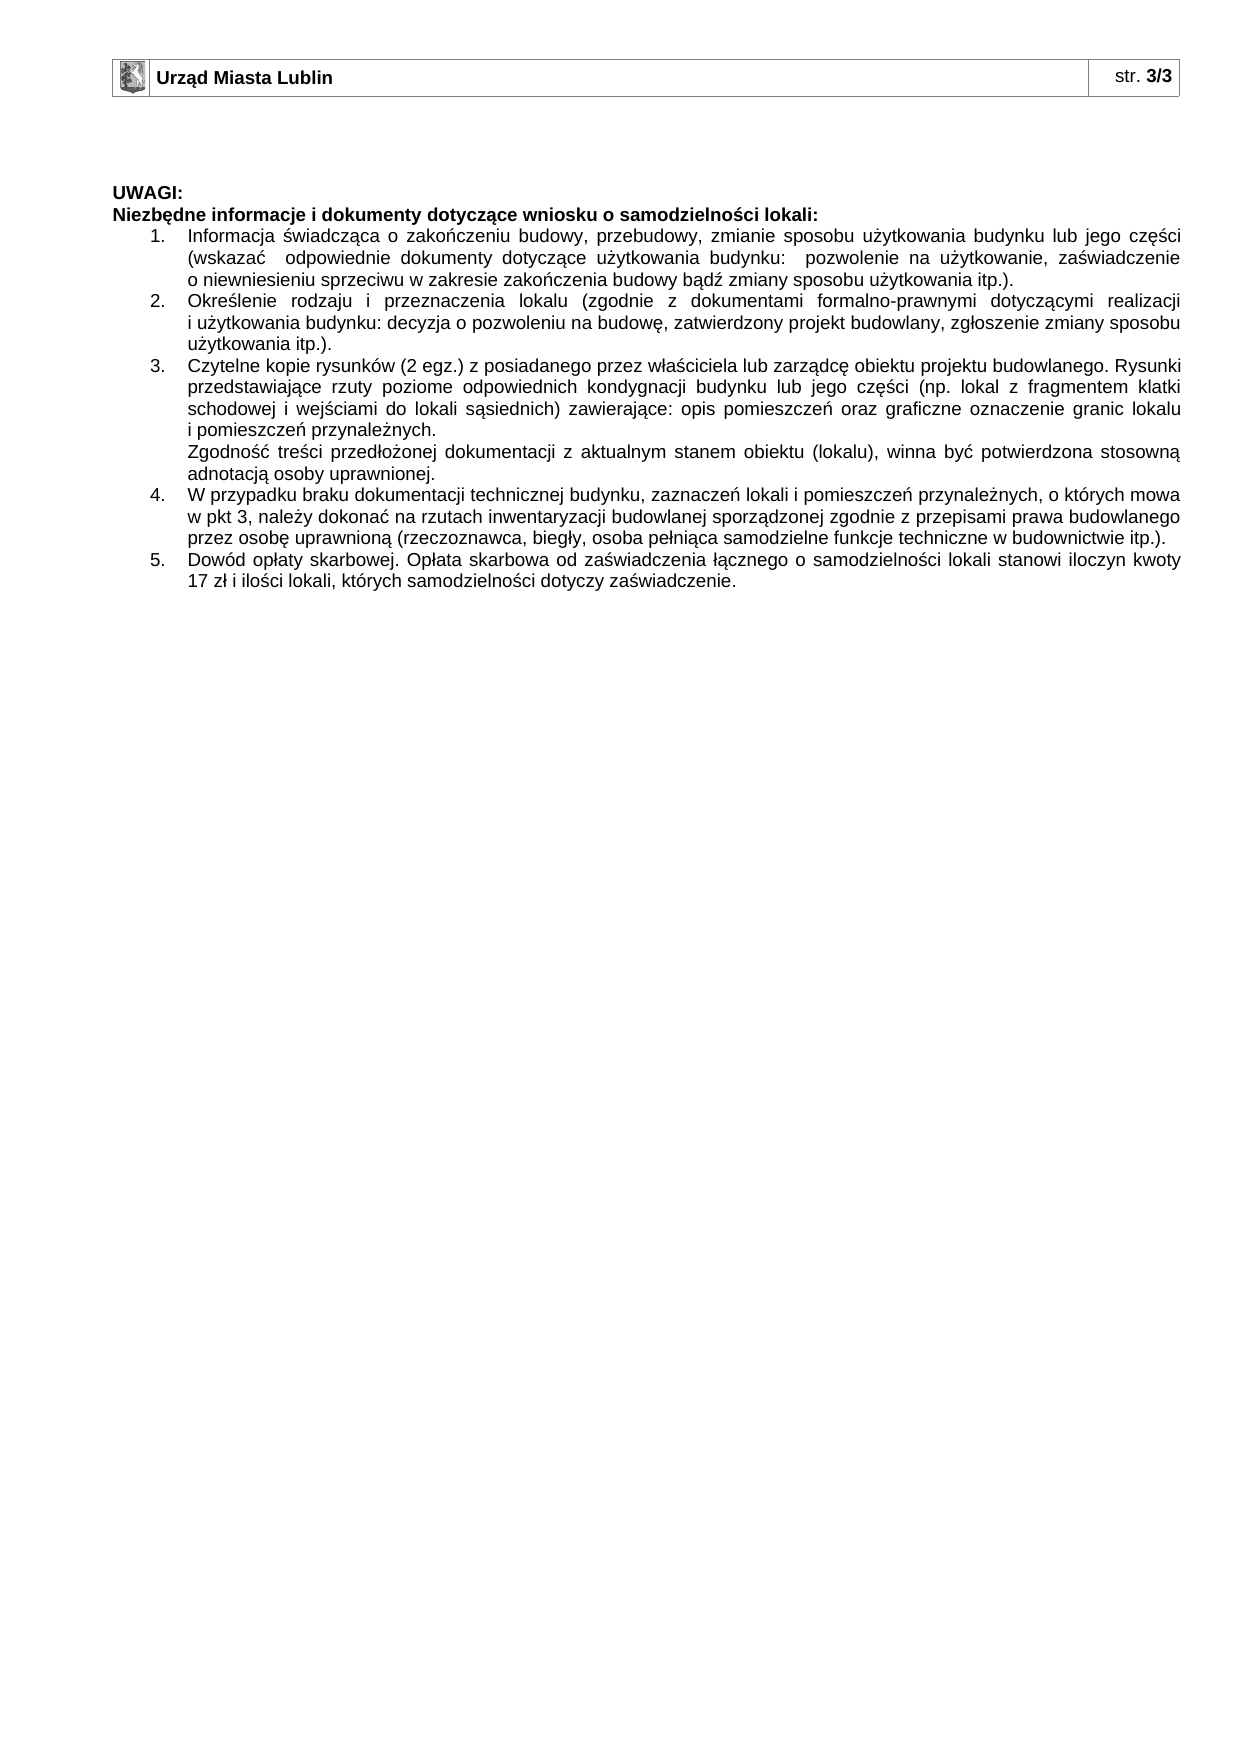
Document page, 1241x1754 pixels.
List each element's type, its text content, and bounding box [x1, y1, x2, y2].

text UWAGI: [112, 182, 1181, 204]
table_header [113, 60, 149, 96]
list Dowód opłaty skarbowej. Opłata skarbowa od zaświadczenia łącznego o samodzielności lokali stanowi iloczyn kwoty 17 zł i ilości lokali, których samodzielności dotyczy zaświadczenie. [150, 549, 1181, 592]
list W przypadku braku dokumentacji technicznej budynku, zaznaczeń lokali i pomieszczeń przynależnych, o których mowa w pkt 3, należy dokonać na rzutach inwentaryzacji budowlanej sporządzonej zgodnie z przepisami prawa budowlanego przez osobę uprawnioną (rzeczoznawca, biegły, osoba pełniąca samodzielne funkcje techniczne w budownictwie itp.). [150, 484, 1181, 549]
table_header str. 3/3 [1089, 60, 1179, 96]
list Określenie rodzaju i przeznaczenia lokalu (zgodnie z dokumentami formalno-prawnymi dotyczącymi realizacji i użytkowania budynku: decyzja o pozwoleniu na budowę, zatwierdzony projekt budowlany, zgłoszenie zmiany sposobu użytkowania itp.). [150, 290, 1181, 354]
list Zgodność treści przedłożonej dokumentacji z aktualnym stanem obiektu (lokalu), winna być potwierdzona stosowną adnotacją osoby uprawnionej. [150, 441, 1181, 484]
list Czytelne kopie rysunków (2 egz.) z posiadanego przez właściciela lub zarządcę obiektu projektu budowlanego. Rysunki przedstawiające rzuty poziome odpowiednich kondygnacji budynku lub jego części (np. lokal z fragmentem klatki schodowej i wejściami do lokali sąsiednich) zawierające: opis pomieszczeń oraz graficzne oznaczenie granic lokalu i pomieszczeń przynależnych. [150, 354, 1181, 441]
list Informacja świadcząca o zakończeniu budowy, przebudowy, zmianie sposobu użytkowania budynku lub jego części (wskazać odpowiednie dokumenty dotyczące użytkowania budynku: pozwolenie na użytkowanie, zaświadczenie o niewniesieniu sprzeciwu w zakresie zakończenia budowy bądź zmiany sposobu użytkowania itp.). [150, 225, 1181, 290]
picture [119, 61, 146, 94]
text Niezbędne informacje i dokumenty dotyczące wniosku o samodzielności lokali: [112, 204, 1181, 225]
table_header Urząd Miasta Lublin [150, 60, 1088, 96]
